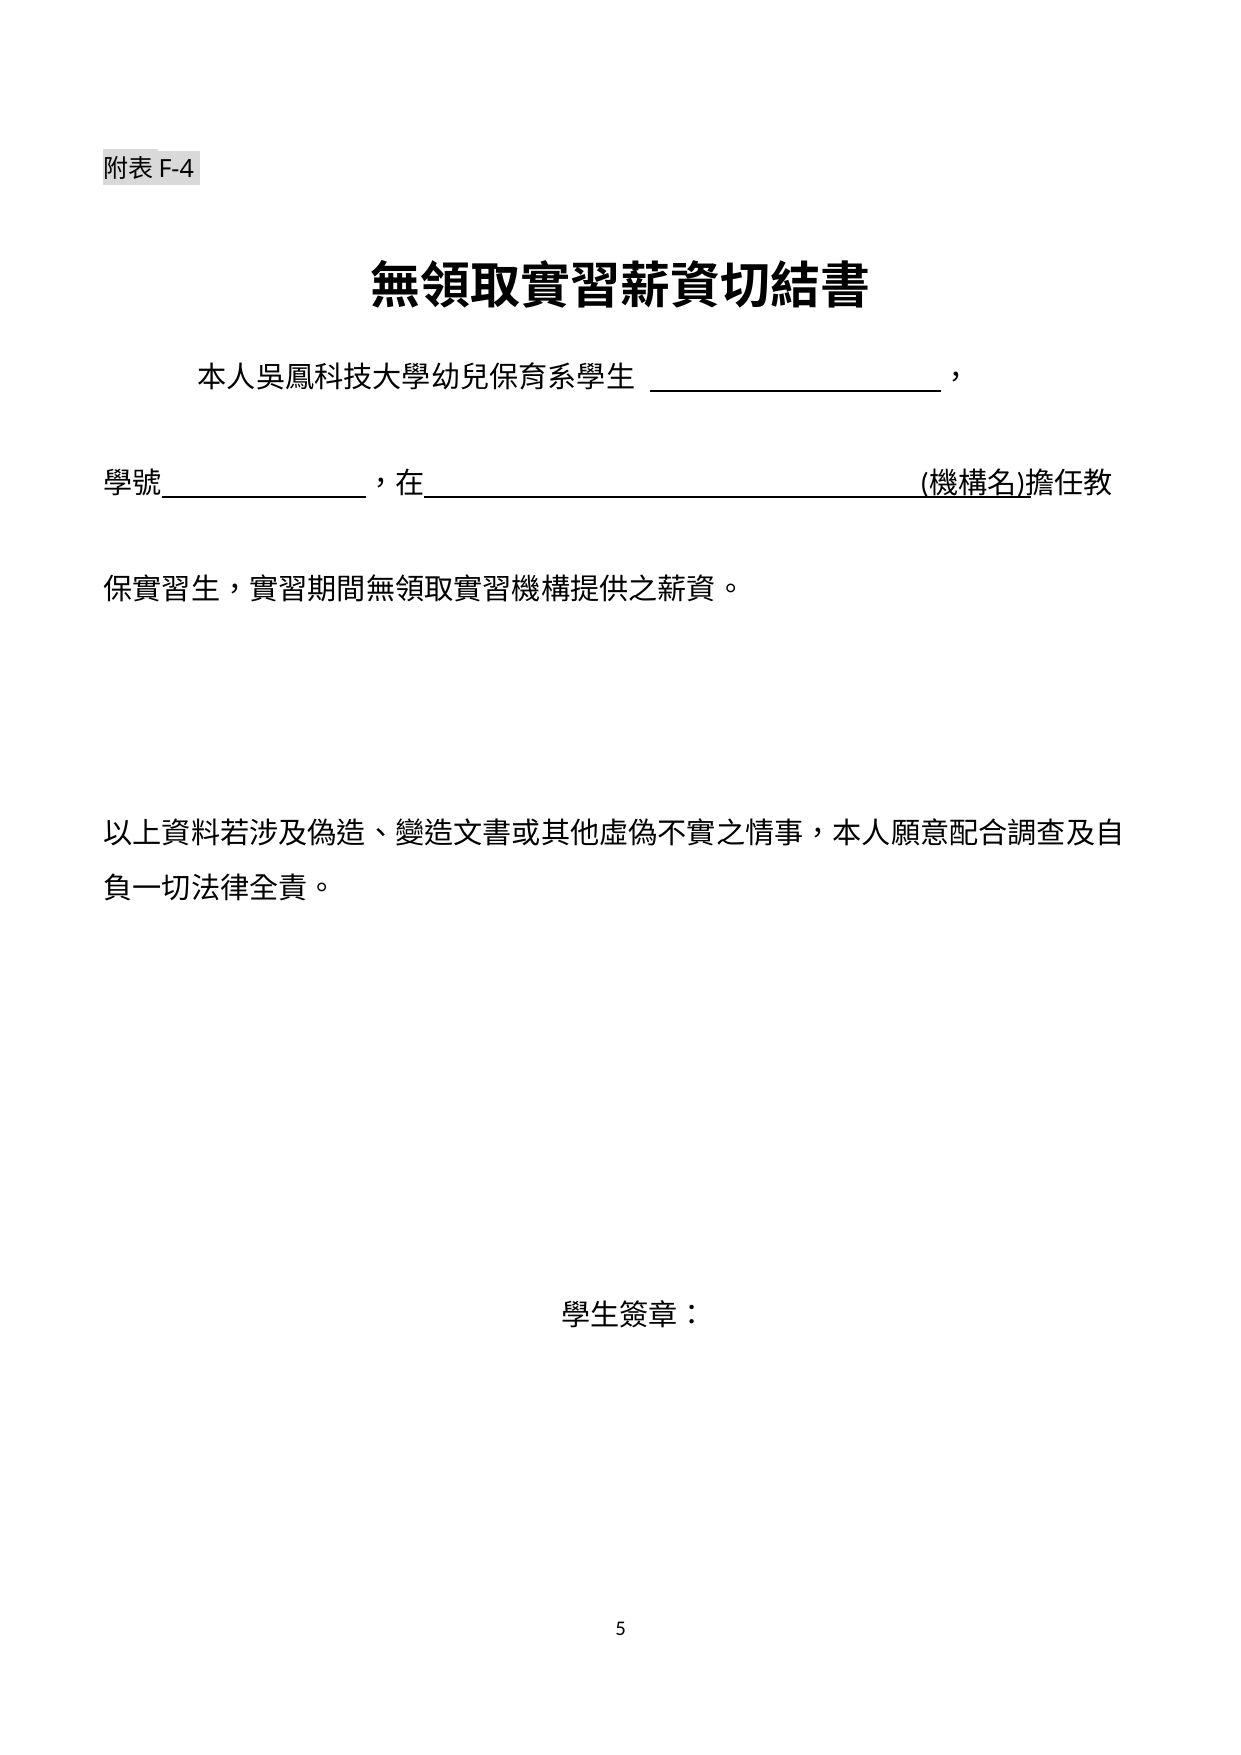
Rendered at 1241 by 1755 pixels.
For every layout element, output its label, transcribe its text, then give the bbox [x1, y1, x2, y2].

text 本人吳鳳科技大學幼兒保育系學生 ， [103, 354, 1137, 396]
text 附表F-4 [103, 149, 1137, 185]
text 無領取實習薪資切結書 [103, 246, 1137, 318]
text 學號 ，在 (機構名)擔任教保實習生，實習期間無領取實習機構提供之薪資。 [103, 460, 1137, 608]
text 學生簽章： [103, 1292, 1137, 1334]
text 以上資料若涉及偽造、變造文書或其他虛偽不實之情事，本人願意配合調查及自負一切法律全責。 [103, 809, 1137, 906]
